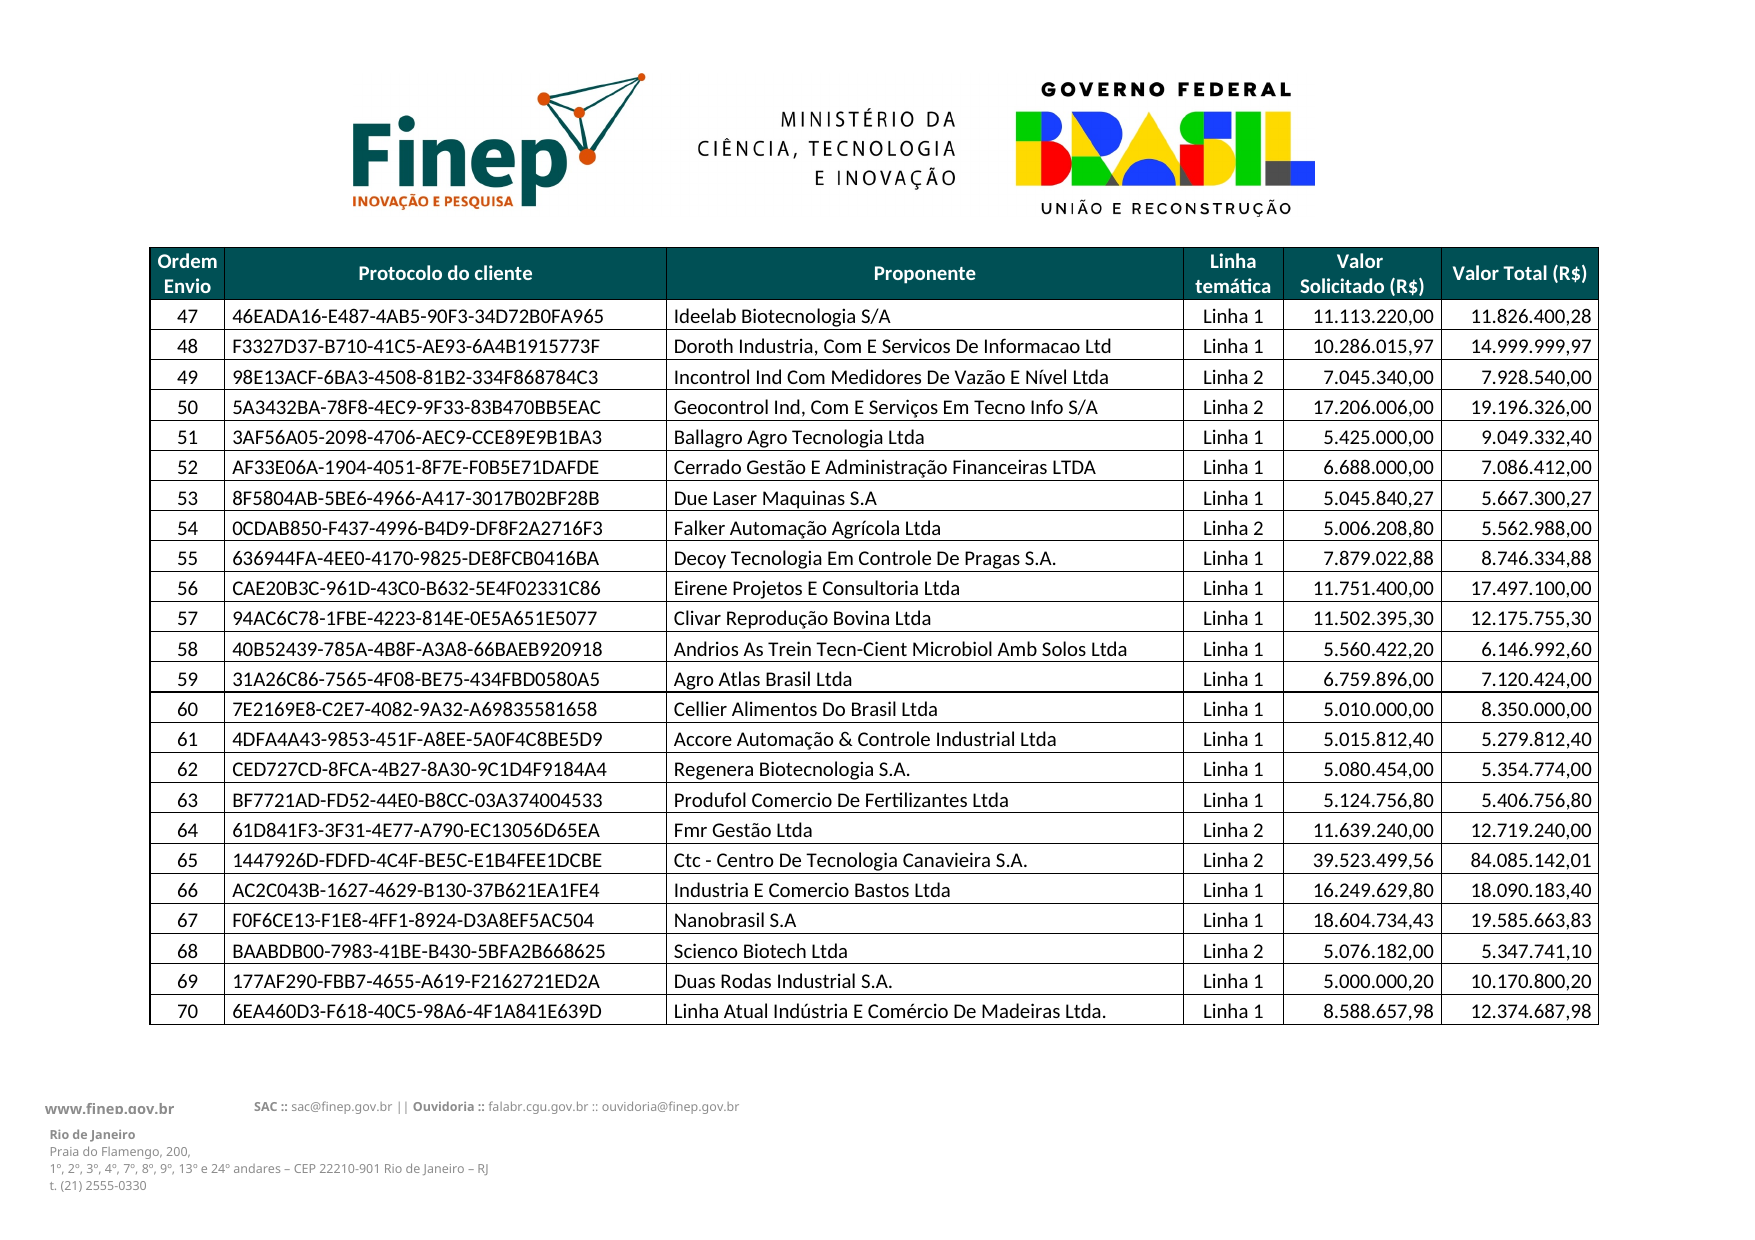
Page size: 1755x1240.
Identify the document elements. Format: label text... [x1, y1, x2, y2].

table_cell 8.588.657,98 [1284, 995, 1441, 1024]
table_cell Doroth Industria, Com E Servicos De Informacao Ltd [667, 330, 1183, 359]
table_cell 12.719.240,00 [1442, 813, 1598, 842]
table_cell Scienco Biotech Ltda [667, 934, 1183, 963]
table_cell Linha 1 [1184, 300, 1283, 329]
table_cell 5.015.812,40 [1284, 723, 1441, 752]
table_cell 69 [151, 964, 224, 993]
table_cell Duas Rodas Industrial S.A. [667, 964, 1183, 993]
table_cell 40B52439-785A-4B8F-A3A8-66BAEB920918 [225, 632, 666, 661]
table_cell 94AC6C78-1FBE-4223-814E-0E5A651E5077 [225, 602, 666, 631]
table_cell 54 [151, 511, 224, 540]
table_cell 5.406.756,80 [1442, 783, 1598, 812]
table_cell Linha 1 [1184, 874, 1283, 903]
table_cell 65 [151, 844, 224, 873]
table_header Proponente [667, 248, 1183, 299]
table_cell Incontrol Ind Com Medidores De Vazão E Nível Ltda [667, 360, 1183, 389]
table_cell 0CDAB850-F437-4996-B4D9-DF8F2A2716F3 [225, 511, 666, 540]
table_cell 5.425.000,00 [1284, 421, 1441, 450]
table_cell Linha 1 [1184, 541, 1283, 571]
table_cell 98E13ACF-6BA3-4508-81B2-334F868784C3 [225, 360, 666, 389]
table_cell Linha 1 [1184, 753, 1283, 782]
table_cell 1447926D-FDFD-4C4F-BE5C-E1B4FEE1DCBE [225, 844, 666, 873]
table_cell Linha 1 [1184, 572, 1283, 601]
table_cell CAE20B3C-961D-43C0-B632-5E4F02331C86 [225, 572, 666, 601]
table_cell 5.560.422,20 [1284, 632, 1441, 661]
table_cell Linha 2 [1184, 390, 1283, 419]
table_cell 7E2169E8-C2E7-4082-9A32-A69835581658 [225, 693, 666, 722]
table_header Valor Solicitado (R$) [1284, 248, 1441, 299]
table_cell F3327D37-B710-41C5-AE93-6A4B1915773F [225, 330, 666, 359]
table_cell 50 [151, 390, 224, 419]
table_cell Linha 1 [1184, 783, 1283, 812]
table_cell 56 [151, 572, 224, 601]
table_cell Regenera Biotecnologia S.A. [667, 753, 1183, 782]
table_cell 67 [151, 904, 224, 933]
table_cell 59 [151, 662, 224, 691]
table_cell Linha 2 [1184, 934, 1283, 963]
table_cell 61 [151, 723, 224, 752]
table_cell Ctc - Centro De Tecnologia Canavieira S.A. [667, 844, 1183, 873]
table_cell 11.826.400,28 [1442, 300, 1598, 329]
table_cell 5.667.300,27 [1442, 481, 1598, 510]
table_cell 7.120.424,00 [1442, 662, 1598, 691]
table_cell Linha 2 [1184, 511, 1283, 540]
table_cell Linha Atual Indústria E Comércio De Madeiras Ltda. [667, 995, 1183, 1024]
table_cell 7.928.540,00 [1442, 360, 1598, 389]
table_cell 5.279.812,40 [1442, 723, 1598, 752]
table_cell 60 [151, 693, 224, 722]
table_cell 68 [151, 934, 224, 963]
table_cell 14.999.999,97 [1442, 330, 1598, 359]
table_cell 7.045.340,00 [1284, 360, 1441, 389]
table_cell 7.879.022,88 [1284, 541, 1441, 571]
table_cell 64 [151, 813, 224, 842]
table_cell 5.347.741,10 [1442, 934, 1598, 963]
table_cell 3AF56A05-2098-4706-AEC9-CCE89E9B1BA3 [225, 421, 666, 450]
table_cell 10.286.015,97 [1284, 330, 1441, 359]
table_cell 17.497.100,00 [1442, 572, 1598, 601]
table_cell 18.604.734,43 [1284, 904, 1441, 933]
table_header Protocolo do cliente [225, 248, 666, 299]
table_cell 48 [151, 330, 224, 359]
table_cell 55 [151, 541, 224, 571]
table_cell 8F5804AB-5BE6-4966-A417-3017B02BF28B [225, 481, 666, 510]
table_cell 6.759.896,00 [1284, 662, 1441, 691]
table_cell 5.000.000,20 [1284, 964, 1441, 993]
table_cell 18.090.183,40 [1442, 874, 1598, 903]
table_cell Falker Automação Agrícola Ltda [667, 511, 1183, 540]
table_cell 6.688.000,00 [1284, 451, 1441, 480]
table_cell Clivar Reprodução Bovina Ltda [667, 602, 1183, 631]
table_cell 57 [151, 602, 224, 631]
table_cell 7.086.412,00 [1442, 451, 1598, 480]
table_cell Linha 1 [1184, 964, 1283, 993]
table_cell 11.113.220,00 [1284, 300, 1441, 329]
table_cell CED727CD-8FCA-4B27-8A30-9C1D4F9184A4 [225, 753, 666, 782]
table_cell Industria E Comercio Bastos Ltda [667, 874, 1183, 903]
table_cell 5.045.840,27 [1284, 481, 1441, 510]
table_cell Eirene Projetos E Consultoria Ltda [667, 572, 1183, 601]
table_cell Linha 2 [1184, 813, 1283, 842]
table_cell BAABDB00-7983-41BE-B430-5BFA2B668625 [225, 934, 666, 963]
table_cell 46EADA16-E487-4AB5-90F3-34D72B0FA965 [225, 300, 666, 329]
table_cell Decoy Tecnologia Em Controle De Pragas S.A. [667, 541, 1183, 571]
table_cell 9.049.332,40 [1442, 421, 1598, 450]
table_cell Linha 1 [1184, 693, 1283, 722]
table_cell 5.562.988,00 [1442, 511, 1598, 540]
table_cell 62 [151, 753, 224, 782]
table_cell Linha 1 [1184, 995, 1283, 1024]
table_cell Ballagro Agro Tecnologia Ltda [667, 421, 1183, 450]
table_cell 70 [151, 995, 224, 1024]
table_cell 10.170.800,20 [1442, 964, 1598, 993]
table_cell Ideelab Biotecnologia S/A [667, 300, 1183, 329]
table_cell 177AF290-FBB7-4655-A619-F2162721ED2A [225, 964, 666, 993]
table_cell 17.206.006,00 [1284, 390, 1441, 419]
table_cell Linha 1 [1184, 602, 1283, 631]
table_cell Linha 2 [1184, 360, 1283, 389]
table_cell 49 [151, 360, 224, 389]
table_cell 5.006.208,80 [1284, 511, 1441, 540]
table_cell 31A26C86-7565-4F08-BE75-434FBD0580A5 [225, 662, 666, 691]
table_cell 636944FA-4EE0-4170-9825-DE8FCB0416BA [225, 541, 666, 571]
table_cell AF33E06A-1904-4051-8F7E-F0B5E71DAFDE [225, 451, 666, 480]
table_cell 5.080.454,00 [1284, 753, 1441, 782]
table_cell 63 [151, 783, 224, 812]
table_cell AC2C043B-1627-4629-B130-37B621EA1FE4 [225, 874, 666, 903]
table_cell 8.350.000,00 [1442, 693, 1598, 722]
table_cell Nanobrasil S.A [667, 904, 1183, 933]
table_cell 11.502.395,30 [1284, 602, 1441, 631]
table_cell 11.639.240,00 [1284, 813, 1441, 842]
table_cell 84.085.142,01 [1442, 844, 1598, 873]
table_cell 5.076.182,00 [1284, 934, 1441, 963]
table_cell Geocontrol Ind, Com E Serviços Em Tecno Info S/A [667, 390, 1183, 419]
table_cell 5.010.000,00 [1284, 693, 1441, 722]
table_cell Linha 1 [1184, 421, 1283, 450]
table_cell 47 [151, 300, 224, 329]
table_cell 12.175.755,30 [1442, 602, 1598, 631]
table_cell Linha 1 [1184, 662, 1283, 691]
table_cell BF7721AD-FD52-44E0-B8CC-03A374004533 [225, 783, 666, 812]
table_cell Linha 2 [1184, 844, 1283, 873]
table_cell 5.124.756,80 [1284, 783, 1441, 812]
table_cell 6EA460D3-F618-40C5-98A6-4F1A841E639D [225, 995, 666, 1024]
table_cell Agro Atlas Brasil Ltda [667, 662, 1183, 691]
table_cell Linha 1 [1184, 330, 1283, 359]
table_cell 19.585.663,83 [1442, 904, 1598, 933]
table_cell Andrios As Trein Tecn-Cient Microbiol Amb Solos Ltda [667, 632, 1183, 661]
table_cell 12.374.687,98 [1442, 995, 1598, 1024]
table_cell Linha 1 [1184, 723, 1283, 752]
table_cell Due Laser Maquinas S.A [667, 481, 1183, 510]
table_cell Linha 1 [1184, 451, 1283, 480]
table_cell Produfol Comercio De Fertilizantes Ltda [667, 783, 1183, 812]
table_header Valor Total (R$) [1442, 248, 1598, 299]
table_cell 6.146.992,60 [1442, 632, 1598, 661]
table_cell Linha 1 [1184, 904, 1283, 933]
table_cell 8.746.334,88 [1442, 541, 1598, 571]
table_cell 5A3432BA-78F8-4EC9-9F33-83B470BB5EAC [225, 390, 666, 419]
table_cell 58 [151, 632, 224, 661]
table_cell 66 [151, 874, 224, 903]
table_cell F0F6CE13-F1E8-4FF1-8924-D3A8EF5AC504 [225, 904, 666, 933]
table_cell 51 [151, 421, 224, 450]
table_cell 52 [151, 451, 224, 480]
table_cell 11.751.400,00 [1284, 572, 1441, 601]
table_cell Fmr Gestão Ltda [667, 813, 1183, 842]
table_cell 39.523.499,56 [1284, 844, 1441, 873]
table_cell Linha 1 [1184, 481, 1283, 510]
table_cell 4DFA4A43-9853-451F-A8EE-5A0F4C8BE5D9 [225, 723, 666, 752]
table_cell 5.354.774,00 [1442, 753, 1598, 782]
table_cell Cellier Alimentos Do Brasil Ltda [667, 693, 1183, 722]
table_cell 19.196.326,00 [1442, 390, 1598, 419]
table_header Linha temática [1184, 248, 1283, 299]
table_header Ordem Envio [151, 248, 224, 299]
table_cell Accore Automação & Controle Industrial Ltda [667, 723, 1183, 752]
table_cell 53 [151, 481, 224, 510]
table_cell Linha 1 [1184, 632, 1283, 661]
table_cell 61D841F3-3F31-4E77-A790-EC13056D65EA [225, 813, 666, 842]
table_cell 16.249.629,80 [1284, 874, 1441, 903]
table_cell Cerrado Gestão E Administração Financeiras LTDA [667, 451, 1183, 480]
